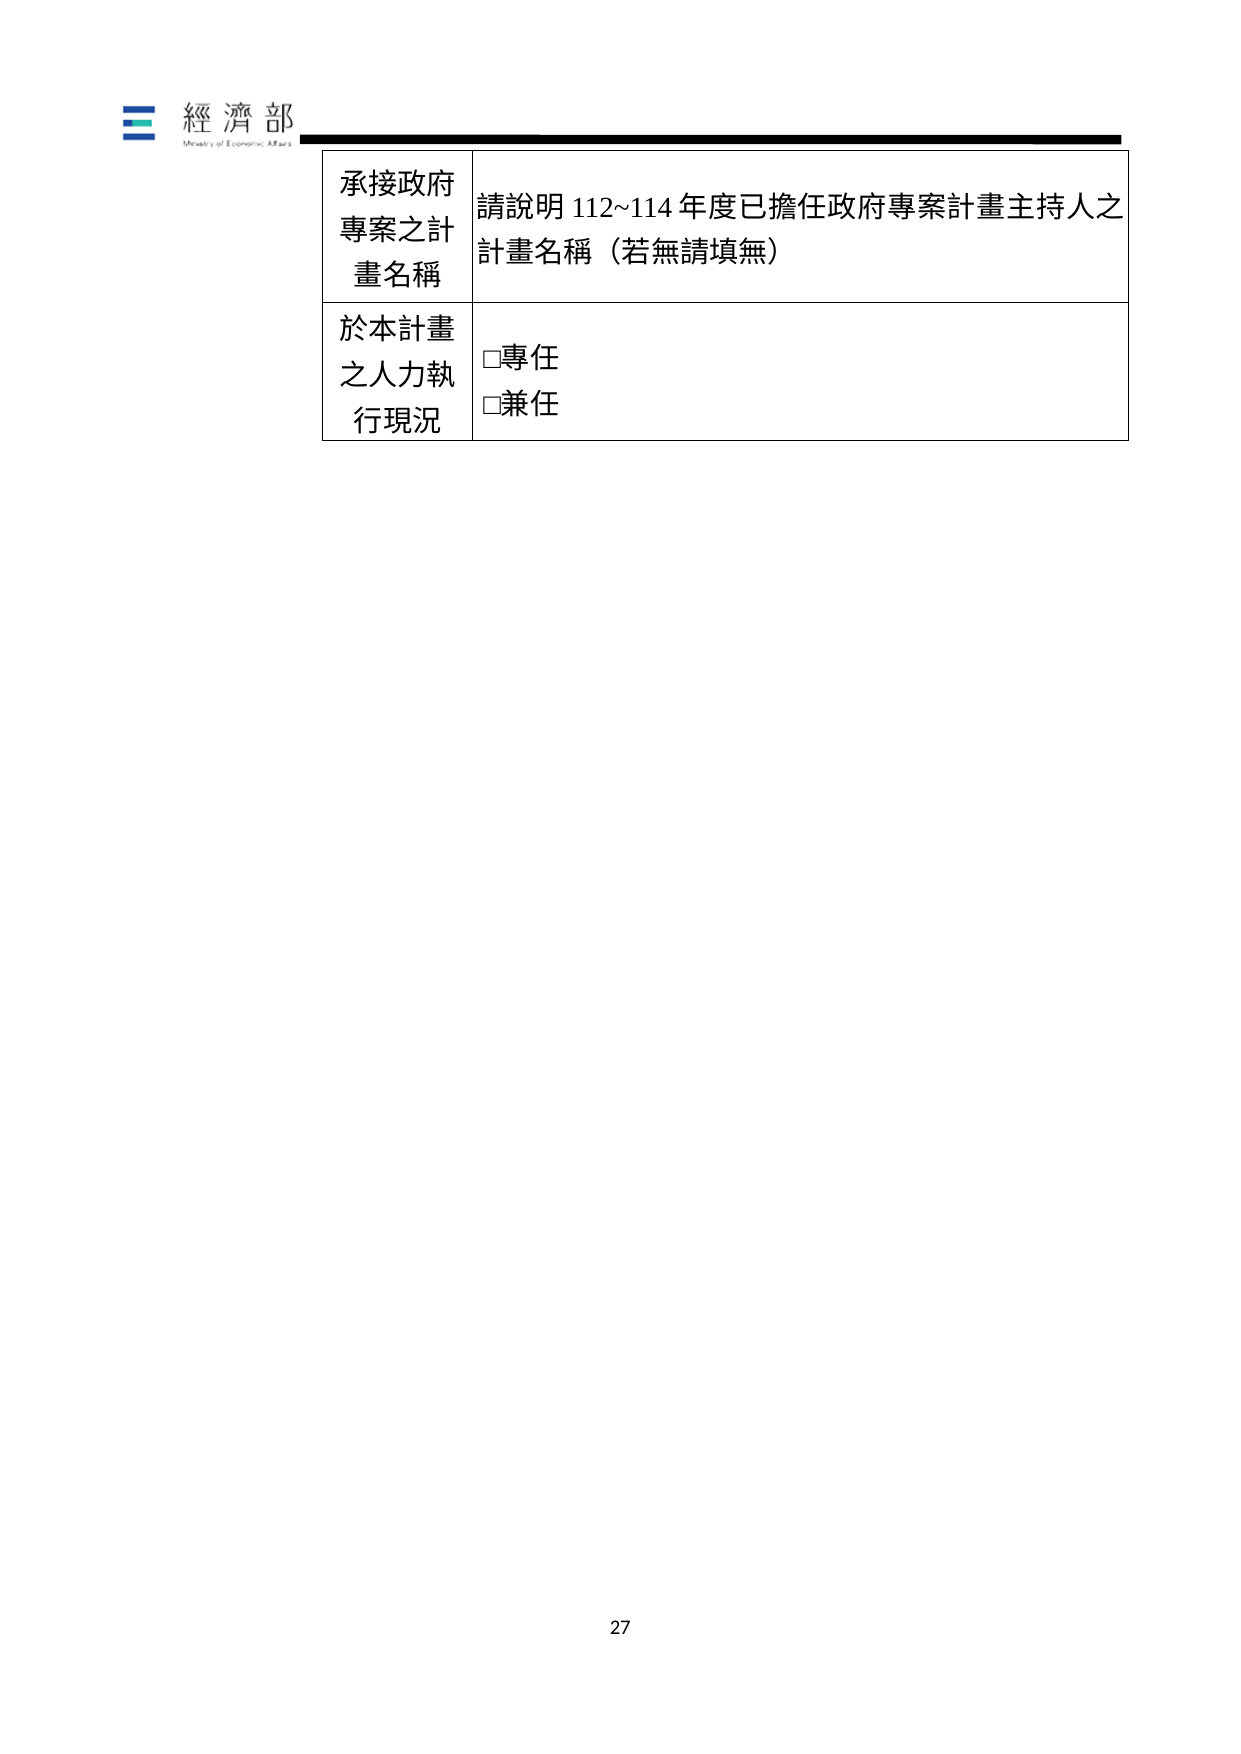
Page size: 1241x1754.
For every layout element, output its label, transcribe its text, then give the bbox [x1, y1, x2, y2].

table_cell 承接政府專案之計畫名稱 [323, 151, 472, 302]
table_cell □專任 □兼任 [473, 303, 1128, 440]
table_cell 請說明112~114年度已擔任政府專案計畫主持人之計畫名稱（若無請填無） [473, 151, 1128, 302]
table_cell 於本計畫之人力執行現況 [323, 303, 472, 440]
